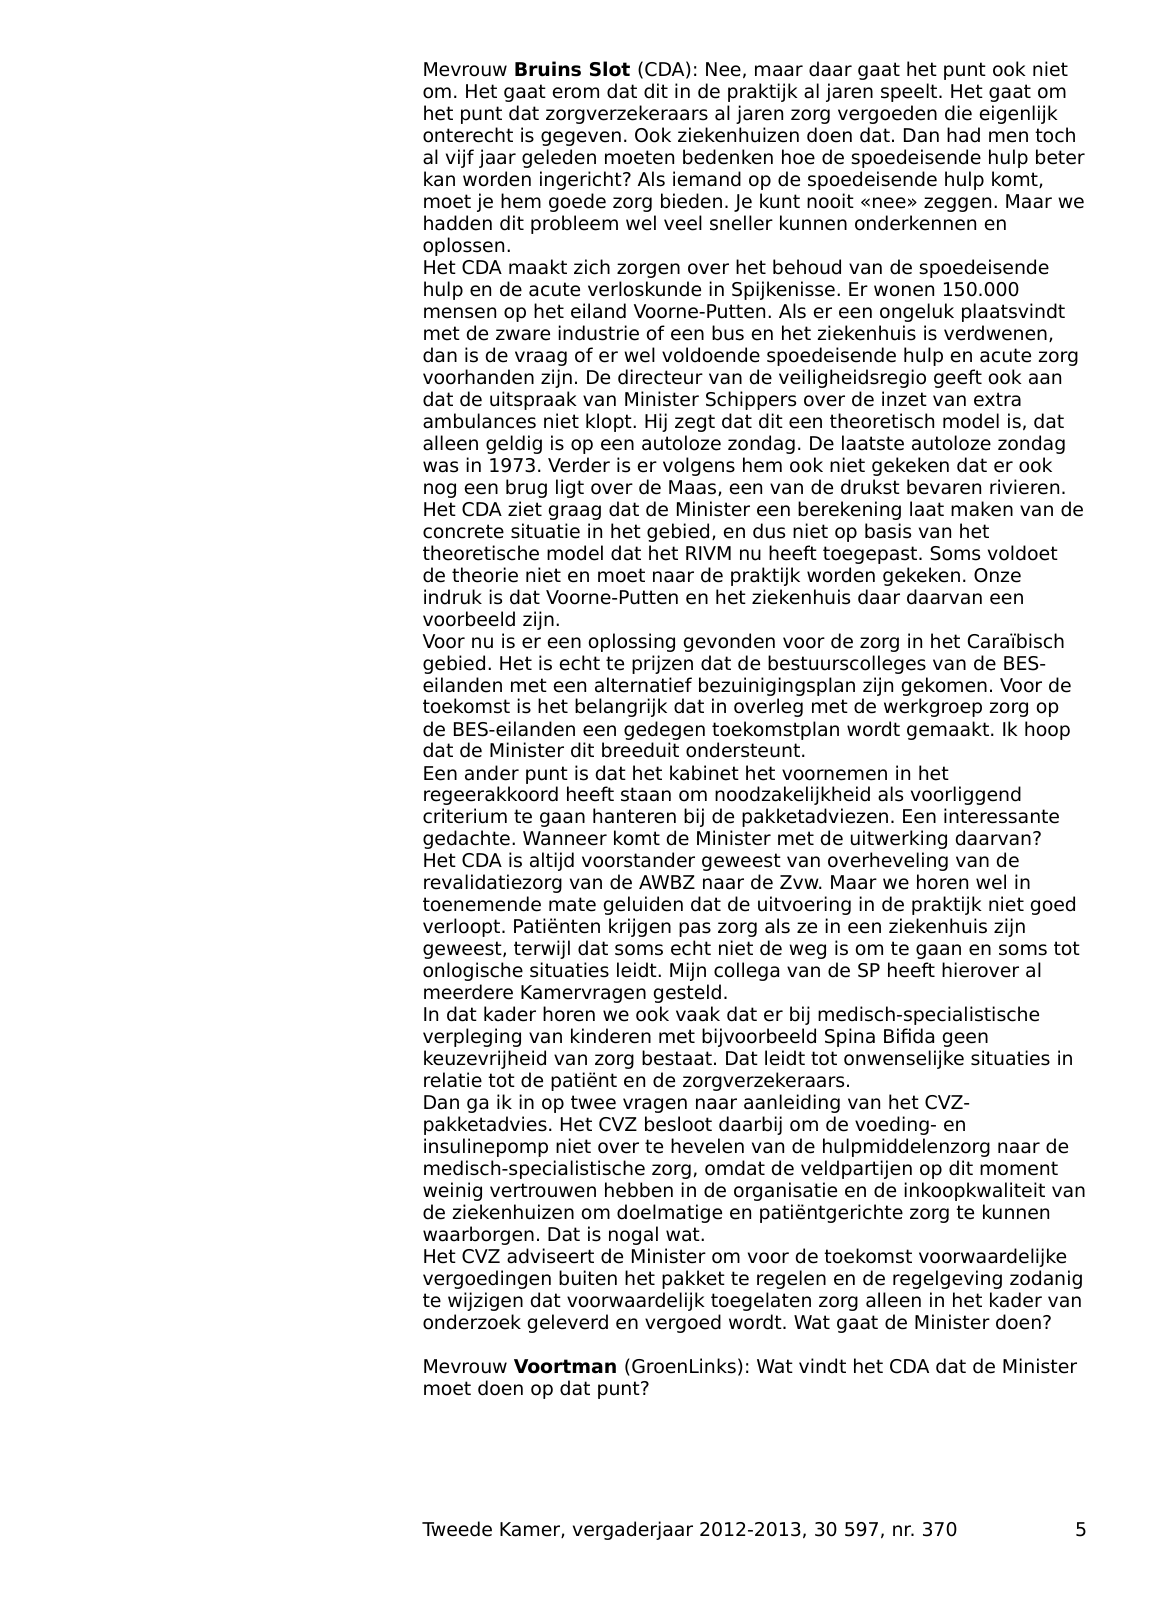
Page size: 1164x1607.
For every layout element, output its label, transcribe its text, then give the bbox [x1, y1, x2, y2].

text Mevrouw Voortman (GroenLinks): Wat vindt het CDA dat de Minister moet doen op dat punt? [422, 1356, 1087, 1400]
text Het CDA maakt zich zorgen over het behoud van de spoedeisende hulp en de acute verloskunde in Spijkenisse. Er wonen 150.000 mensen op het eiland Voorne-Putten. Als er een ongeluk plaatsvindt met de zware industrie of een bus en het ziekenhuis is verdwenen, dan is de vraag of er wel voldoende spoedeisende hulp en acute zorg voorhanden zijn. De directeur van de veiligheidsregio geeft ook aan dat de uitspraak van Minister Schippers over de inzet van extra ambulances niet klopt. Hij zegt dat dit een theoretisch model is, dat alleen geldig is op een autoloze zondag. De laatste autoloze zondag was in 1973. Verder is er volgens hem ook niet gekeken dat er ook nog een brug ligt over de Maas, een van de drukst bevaren rivieren. Het CDA ziet graag dat de Minister een berekening laat maken van de concrete situatie in het gebied, en dus niet op basis van het theoretische model dat het RIVM nu heeft toegepast. Soms voldoet de theorie niet en moet naar de praktijk worden gekeken. Onze indruk is dat Voorne-Putten en het ziekenhuis daar daarvan een voorbeeld zijn. [422, 257, 1087, 631]
text In dat kader horen we ook vaak dat er bij medisch-specialistische verpleging van kinderen met bijvoorbeeld Spina Bifida geen keuzevrijheid van zorg bestaat. Dat leidt tot onwenselijke situaties in relatie tot de patiënt en de zorgverzekeraars. [422, 1004, 1087, 1092]
text Dan ga ik in op twee vragen naar aanleiding van het CVZ-pakketadvies. Het CVZ besloot daarbij om de voeding- en insulinepomp niet over te hevelen van de hulpmiddelenzorg naar de medisch-specialistische zorg, omdat de veldpartijen op dit moment weinig vertrouwen hebben in de organisatie en de inkoopkwaliteit van de ziekenhuizen om doelmatige en patiëntgerichte zorg te kunnen waarborgen. Dat is nogal wat. [422, 1092, 1087, 1246]
text Mevrouw Bruins Slot (CDA): Nee, maar daar gaat het punt ook niet om. Het gaat erom dat dit in de praktijk al jaren speelt. Het gaat om het punt dat zorgverzekeraars al jaren zorg vergoeden die eigenlijk onterecht is gegeven. Ook ziekenhuizen doen dat. Dan had men toch al vijf jaar geleden moeten bedenken hoe de spoedeisende hulp beter kan worden ingericht? Als iemand op de spoedeisende hulp komt, moet je hem goede zorg bieden. Je kunt nooit «nee» zeggen. Maar we hadden dit probleem wel veel sneller kunnen onderkennen en oplossen. [422, 59, 1087, 257]
text Voor nu is er een oplossing gevonden voor de zorg in het Caraïbisch gebied. Het is echt te prijzen dat de bestuurscolleges van de BES-eilanden met een alternatief bezuinigingsplan zijn gekomen. Voor de toekomst is het belangrijk dat in overleg met de werkgroep zorg op de BES-eilanden een gedegen toekomstplan wordt gemaakt. Ik hoop dat de Minister dit breeduit ondersteunt. [422, 631, 1087, 762]
text Het CVZ adviseert de Minister om voor de toekomst voorwaardelijke vergoedingen buiten het pakket te regelen en de regelgeving zodanig te wijzigen dat voorwaardelijk toegelaten zorg alleen in het kader van onderzoek geleverd en vergoed wordt. Wat gaat de Minister doen? [422, 1246, 1087, 1334]
text Het CDA is altijd voorstander geweest van overheveling van de revalidatiezorg van de AWBZ naar de Zvw. Maar we horen wel in toenemende mate geluiden dat de uitvoering in de praktijk niet goed verloopt. Patiënten krijgen pas zorg als ze in een ziekenhuis zijn geweest, terwijl dat soms echt niet de weg is om te gaan en soms tot onlogische situaties leidt. Mijn collega van de SP heeft hierover al meerdere Kamervragen gesteld. [422, 850, 1087, 1004]
text Een ander punt is dat het kabinet het voornemen in het regeerakkoord heeft staan om noodzakelijkheid als voorliggend criterium te gaan hanteren bij de pakketadviezen. Een interessante gedachte. Wanneer komt de Minister met de uitwerking daarvan? [422, 762, 1087, 850]
